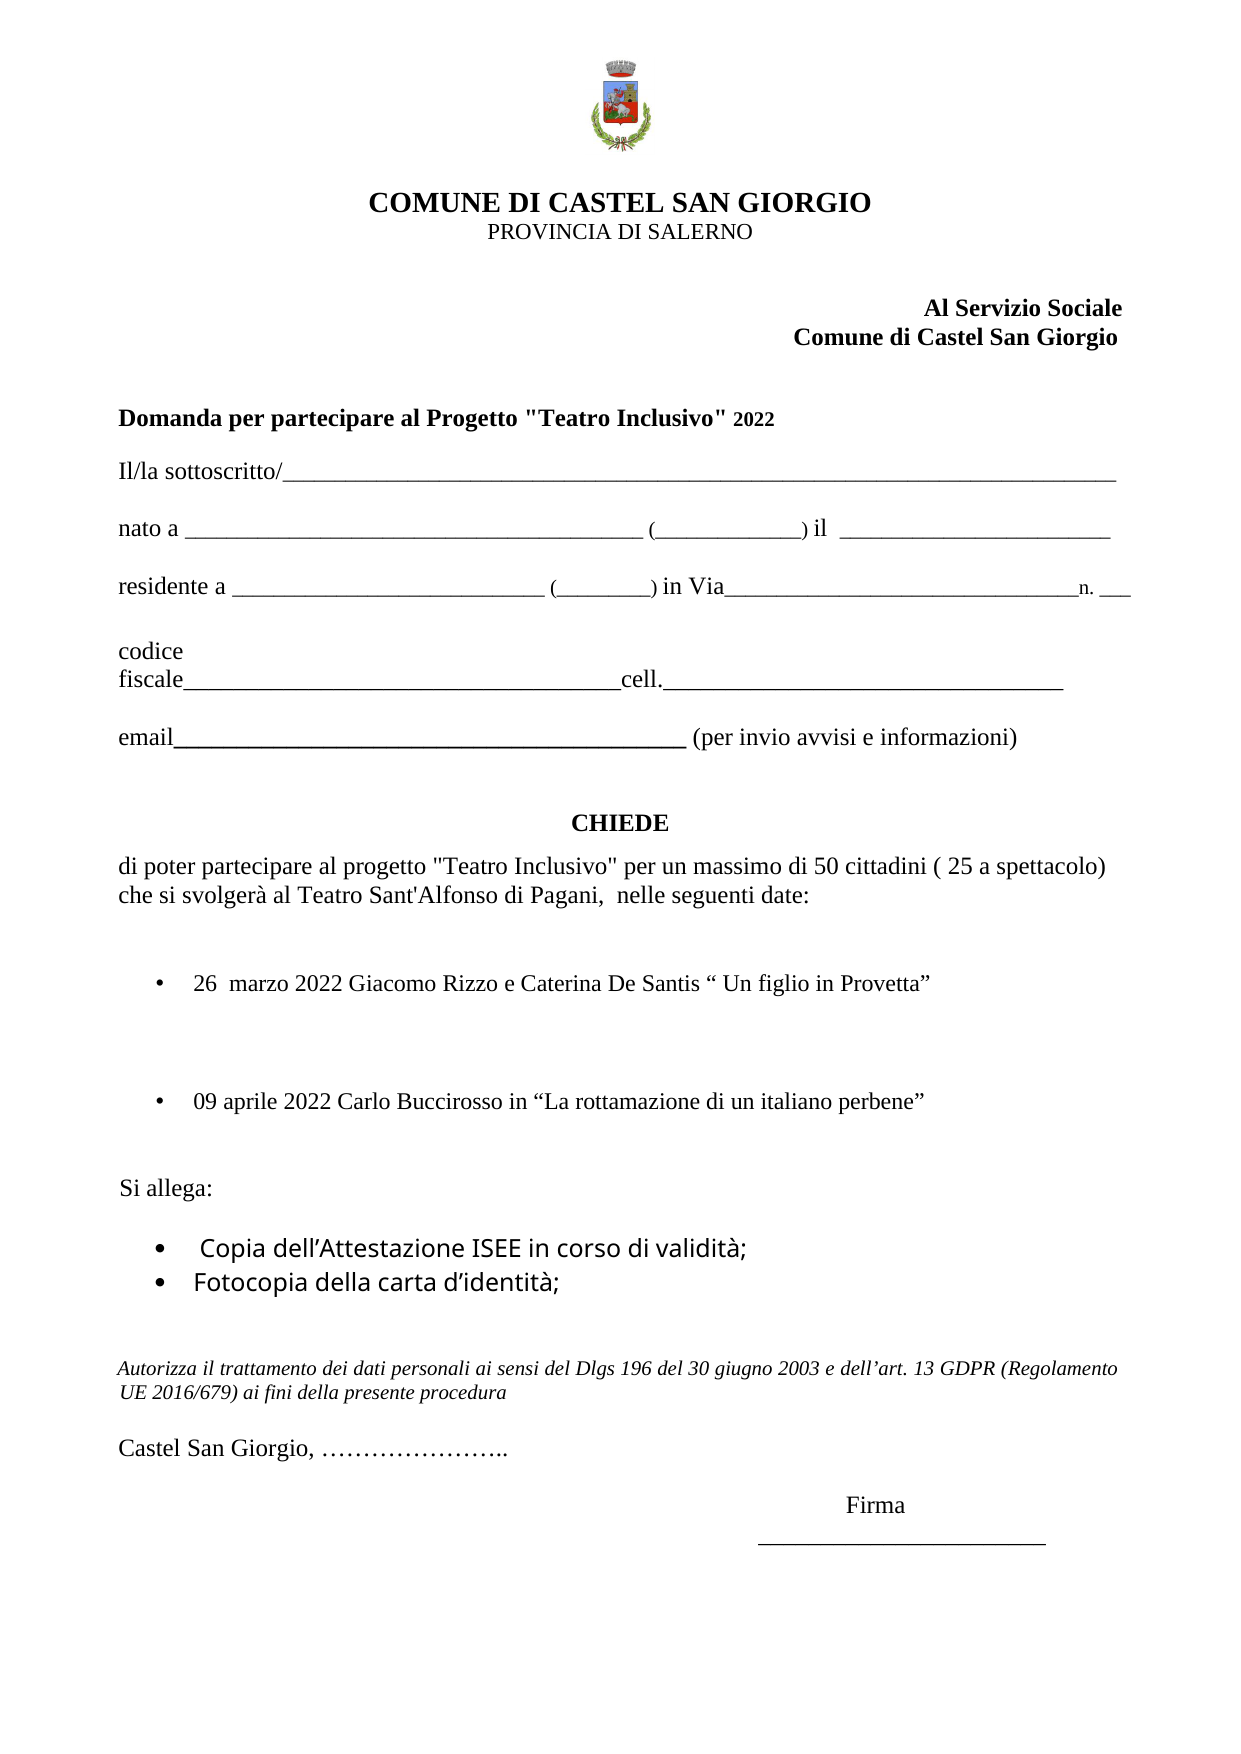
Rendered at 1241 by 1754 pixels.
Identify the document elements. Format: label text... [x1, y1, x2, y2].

text CHIEDE [118, 808, 1122, 837]
text di poter partecipare al progetto "Teatro Inclusivo" per un massimo di 50 cittadini ( 25 a spettacolo) che si svolgerà al Teatro Sant'Alfonso di Pagani, nelle seguenti date: [118, 851, 1122, 909]
list 26 marzo 2022 Giacomo Rizzo e Caterina De Santis “ Un figlio in Provetta” [156, 969, 1122, 996]
list 09 aprile 2022 Carlo Buccirosso in “La rottamazione di un italiano perbene” [156, 1087, 1122, 1115]
list Fotocopia della carta d’identità; [156, 1264, 1122, 1298]
text Castel San Giorgio, ………………….. [118, 1433, 1122, 1461]
text Autorizza il trattamento dei dati personali ai sensi del Dlgs 196 del 30 giugno 2003 e dell’art. 13 GDPR (Regolamento UE 2016/679) ai fini della presente procedura [117, 1356, 1122, 1404]
list Copia dell’Attestazione ISEE in corso di validità; [156, 1230, 1122, 1264]
text residente a ______________________________ (_________) in Via__________________________________n. ___ [118, 571, 1133, 600]
text _______________________ [708, 1519, 1122, 1548]
text codice fiscale___________________________________cell.________________________________ [118, 636, 1133, 693]
text Firma [708, 1490, 1122, 1519]
text Comune di Castel San Giorgio [793, 322, 1122, 350]
text Domanda per partecipare al Progetto "Teatro Inclusivo" 2022 [118, 403, 1122, 432]
text Il/la sottoscritto/________________________________________________________________________________ [118, 456, 1133, 485]
text nato a ____________________________________________ (______________) il __________________________ [118, 513, 1133, 542]
text Al Servizio Sociale [118, 293, 1122, 322]
text email_________________________________________ (per invio avvisi e informazioni) [118, 722, 1122, 751]
text PROVINCIA DI SALERNO [118, 218, 1122, 245]
picture [585, 57, 655, 155]
text Si allega: [82, 1173, 1122, 1201]
text COMUNE DI CASTEL SAN GIORGIO [118, 185, 1122, 218]
